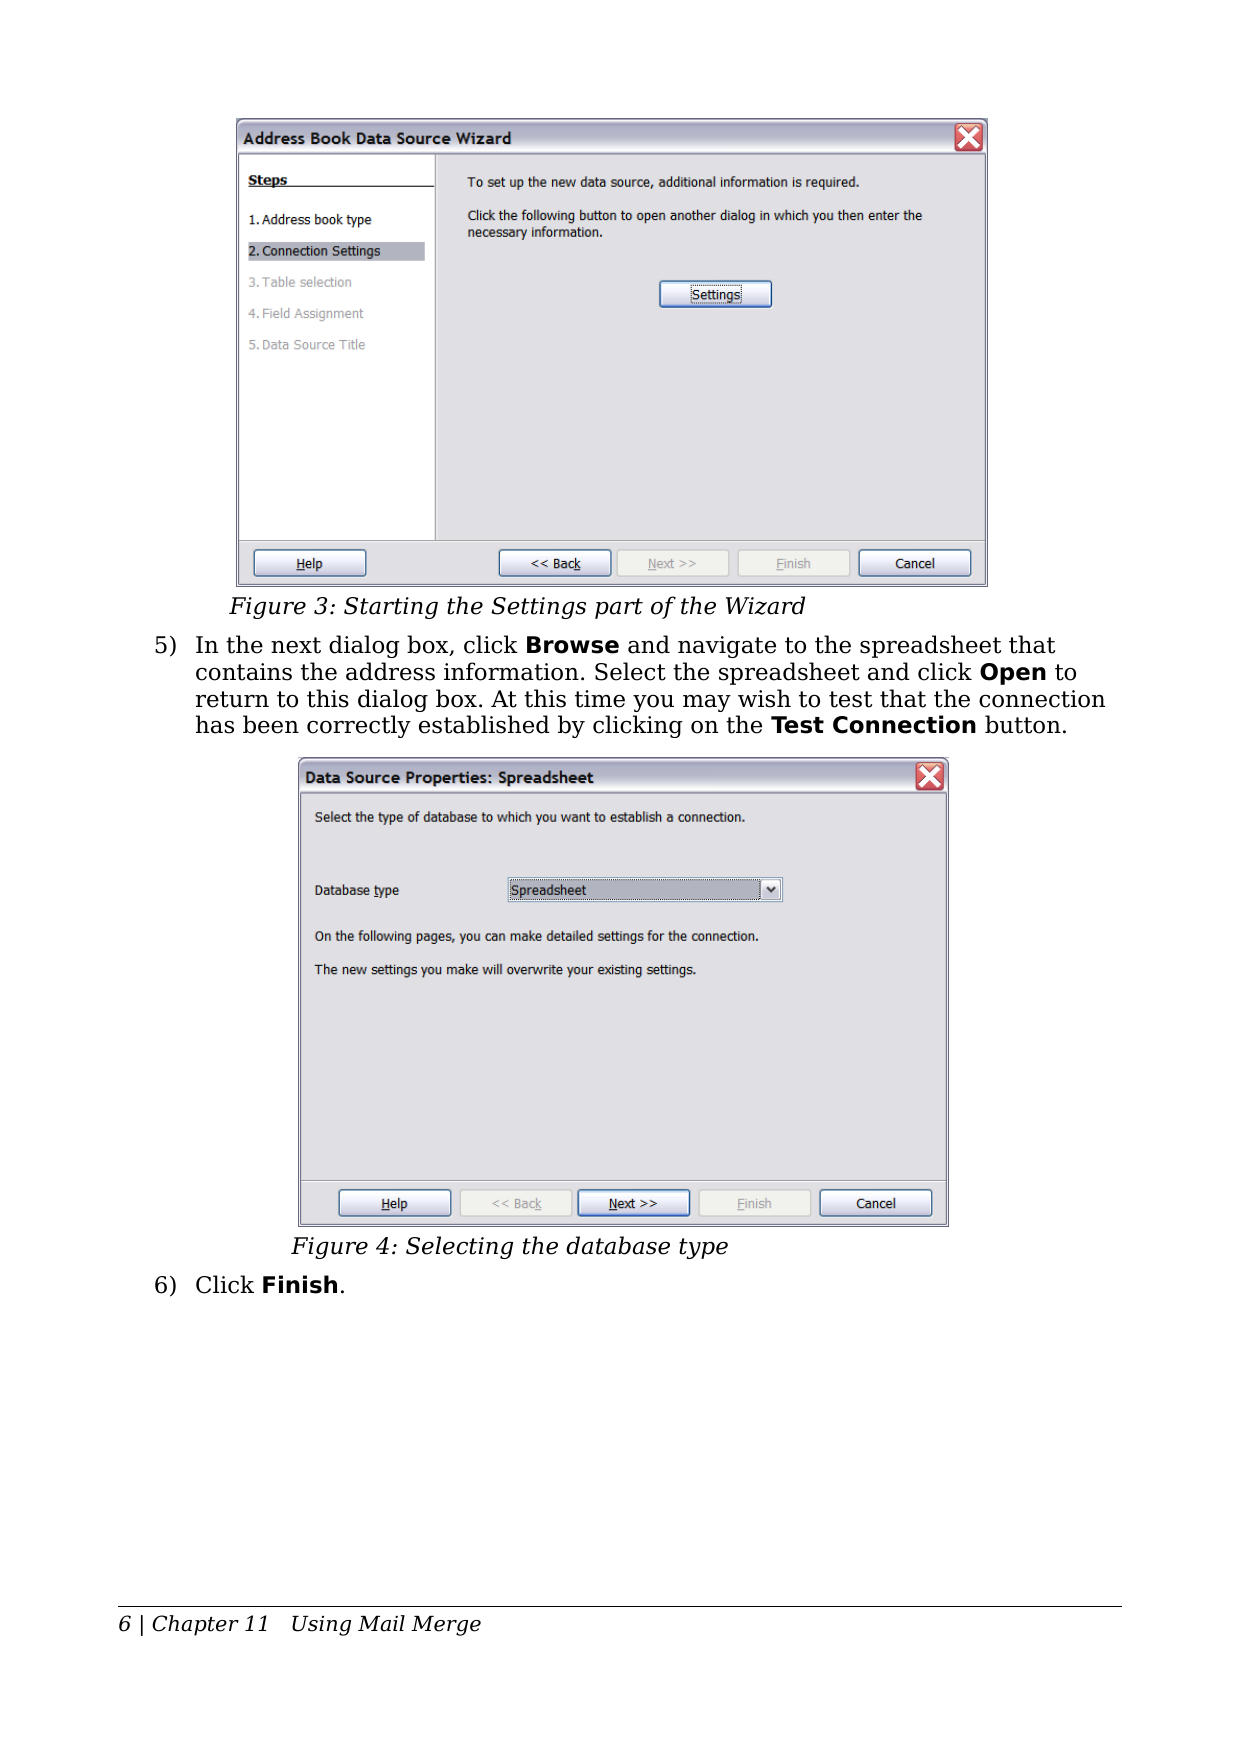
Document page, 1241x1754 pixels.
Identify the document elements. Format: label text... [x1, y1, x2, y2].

list Click Finish. [177, 1272, 1122, 1299]
picture [298, 757, 949, 1227]
text Figure 3: Starting the Settings part of the Wizard [229, 593, 1011, 620]
picture [236, 118, 988, 587]
text Figure 4: Selecting the database type [291, 1233, 949, 1260]
list In the next dialog box, click Browse and navigate to the spreadsheet that contains the address information. Select the spreadsheet and click Open to return to this dialog box. At this time you may wish to test that the connection has been correctly established by clicking on the Test Connection button. [177, 633, 1122, 739]
